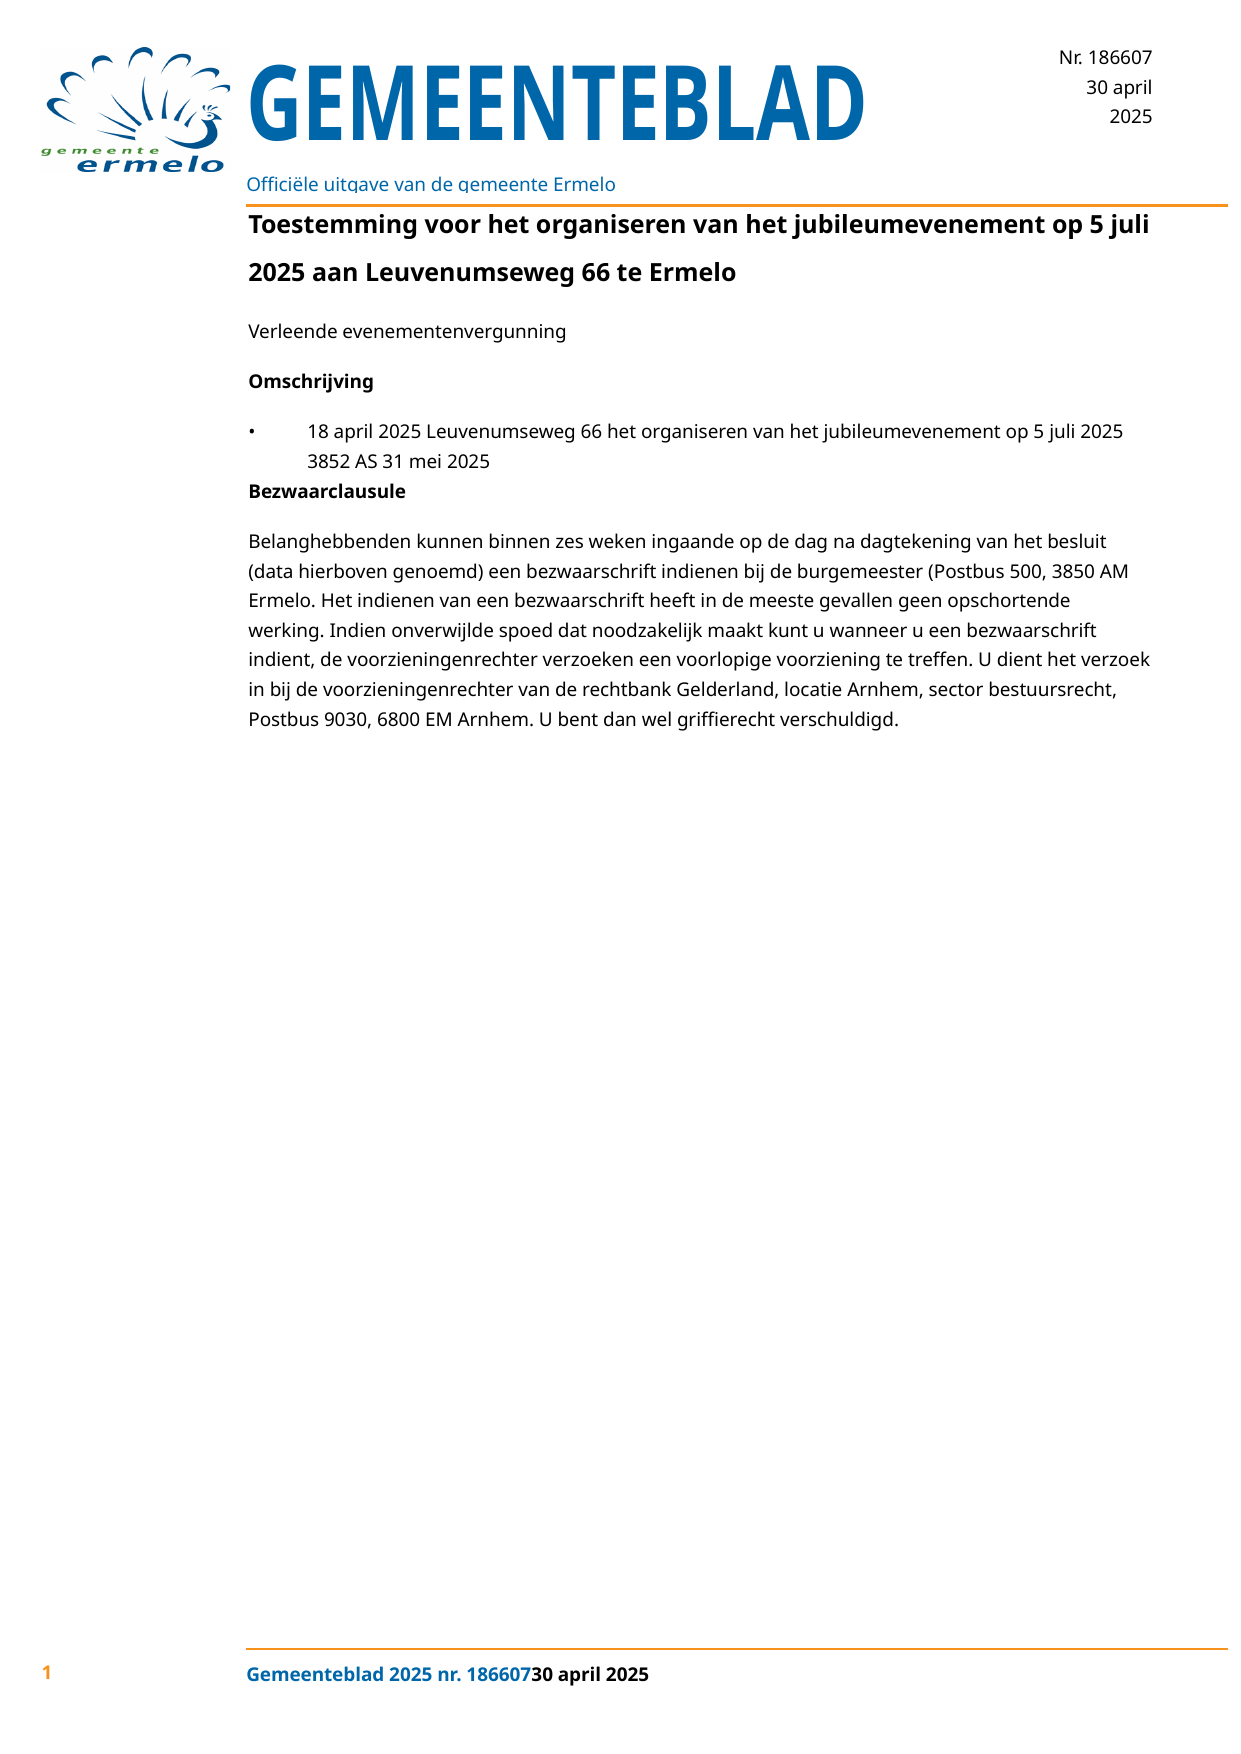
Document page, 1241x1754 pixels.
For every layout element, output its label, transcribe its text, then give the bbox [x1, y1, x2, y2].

list 18 april 2025 Leuvenumseweg 66 het organiseren van het jubileumevenement op 5 juli 2025 3852 AS 31 mei 2025 [248, 419, 1152, 474]
picture [41, 47, 231, 172]
text Belanghebbenden kunnen binnen zes weken ingaande op de dag na dagtekening van het besluit (data hierboven genoemd) een bezwaarschrift indienen bij de burgemeester (Postbus 500, 3850 AM Ermelo. Het indienen van een bezwaarschrift heeft in de meeste gevallen geen opschortende werking. Indien onverwijlde spoed dat noodzakelijk maakt kunt u wanneer u een bezwaarschrift indient, de voorzieningenrechter verzoeken een voorlopige voorziening te treffen. U dient het verzoek in bij de voorzieningenrechter van de rechtbank Gelderland, locatie Arnhem, sector bestuursrecht, Postbus 9030, 6800 EM Arnhem. U bent dan wel griffierecht verschuldigd. [248, 528, 1152, 732]
text Omschrijving [248, 368, 1152, 394]
text Toestemming voor het organiseren van het jubileumevenement op 5 juli 2025 aan Leuvenumseweg 66 te Ermelo [248, 207, 1152, 288]
text Bezwaarclausule [248, 478, 1152, 504]
text Verleende evenementenvergunning [248, 318, 1152, 344]
